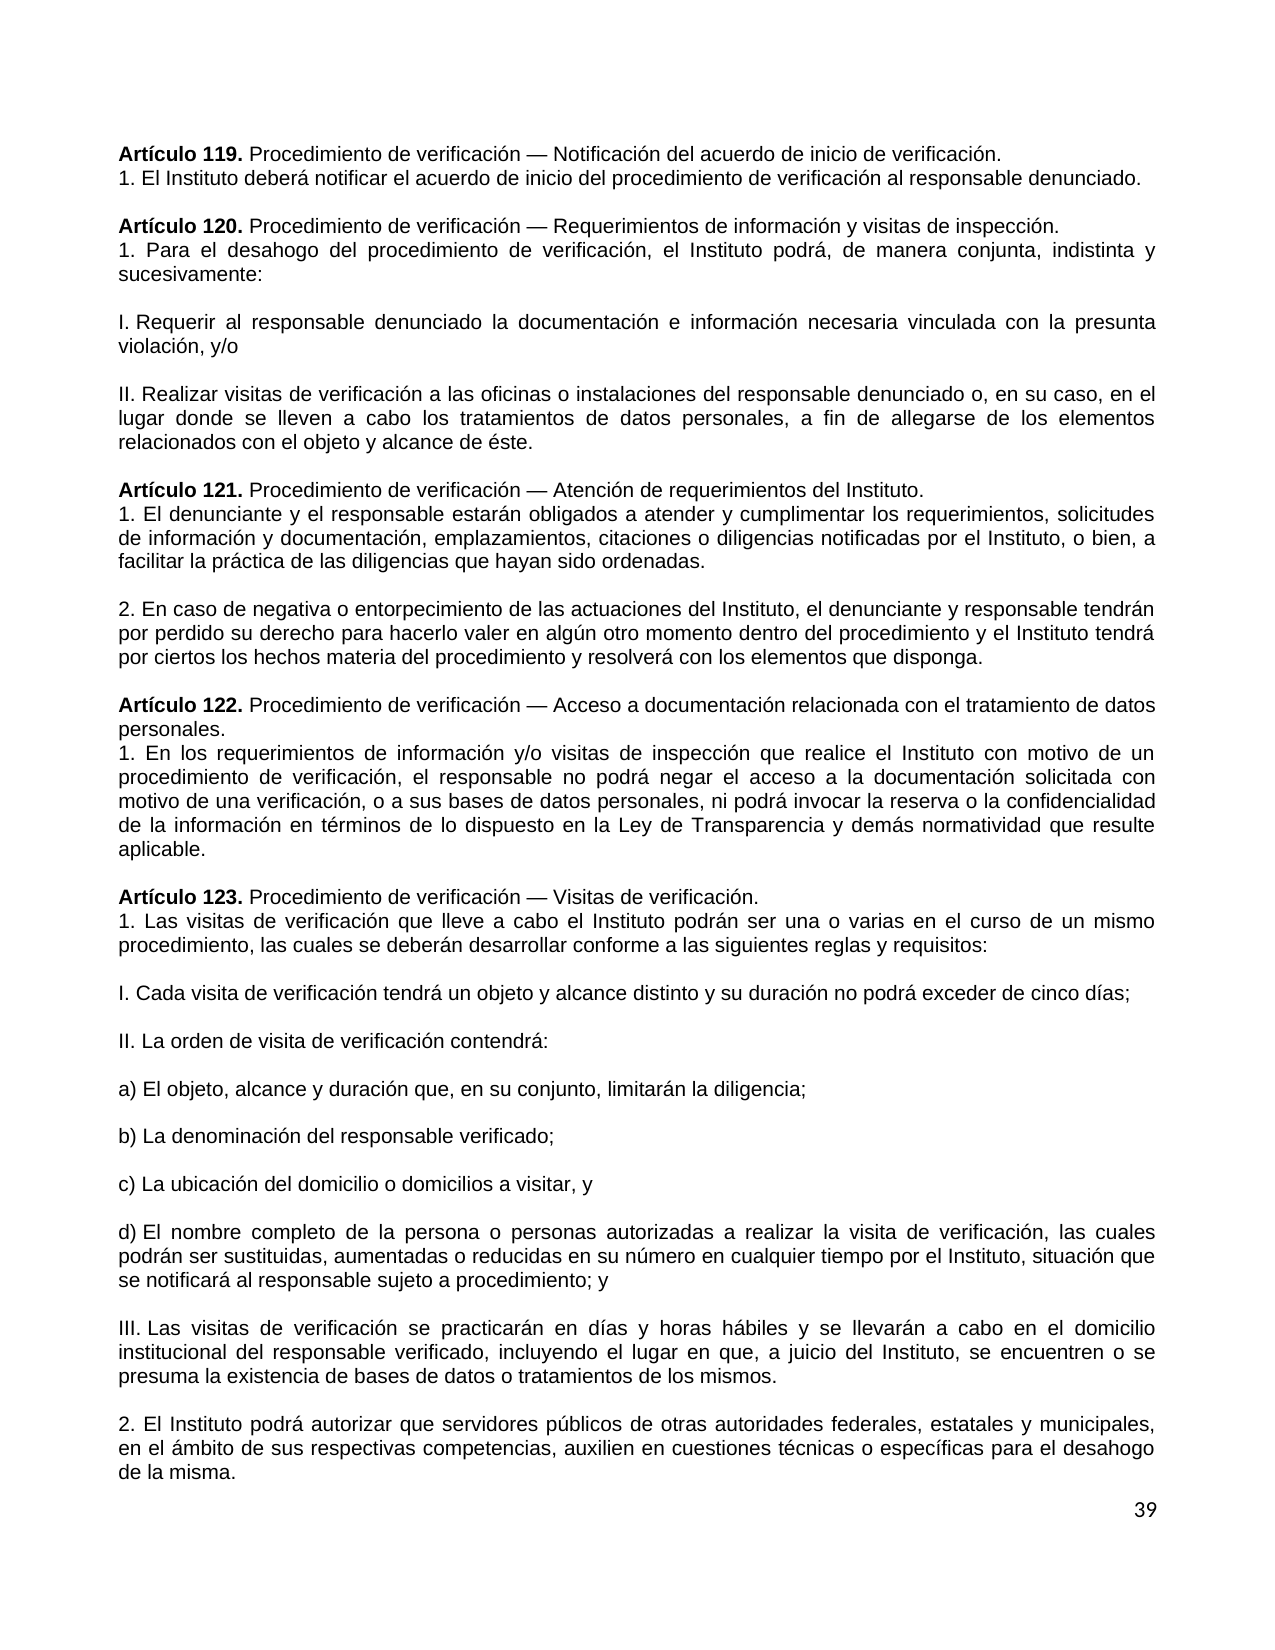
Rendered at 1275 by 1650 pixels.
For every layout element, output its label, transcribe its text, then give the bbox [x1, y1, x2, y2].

text 2. En caso de negativa o entorpecimiento de las actuaciones del Instituto, el denunciante y responsable tendrán por perdido su derecho para hacerlo valer en algún otro momento dentro del procedimiento y el Instituto tendrá por ciertos los hechos materia del procedimiento y resolverá con los elementos que disponga. [118, 597, 1157, 669]
text II. La orden de visita de verificación contendrá: [118, 1028, 1157, 1052]
text 1. El Instituto deberá notificar el acuerdo de inicio del procedimiento de verificación al responsable denunciado. [118, 166, 1157, 190]
text I. Requerir al responsable denunciado la documentación e información necesaria vinculada con la presunta violación, y/o [118, 310, 1157, 358]
text Artículo 123. Procedimiento de verificación — Visitas de verificación. [118, 885, 1157, 909]
text 1. En los requerimientos de información y/o visitas de inspección que realice el Instituto con motivo de un procedimiento de verificación, el responsable no podrá negar el acceso a la documentación solicitada con motivo de una verificación, o a sus bases de datos personales, ni podrá invocar la reserva o la confidencialidad de la información en términos de lo dispuesto en la Ley de Transparencia y demás normatividad que resulte aplicable. [118, 741, 1157, 861]
text Artículo 121. Procedimiento de verificación — Atención de requerimientos del Instituto. [118, 477, 1157, 501]
text c) La ubicación del domicilio o domicilios a visitar, y [118, 1172, 1157, 1196]
text I. Cada visita de verificación tendrá un objeto y alcance distinto y su duración no podrá exceder de cinco días; [118, 981, 1157, 1004]
text Artículo 122. Procedimiento de verificación — Acceso a documentación relacionada con el tratamiento de datos personales. [118, 693, 1157, 741]
text 1. Las visitas de verificación que lleve a cabo el Instituto podrán ser una o varias en el curso de un mismo procedimiento, las cuales se deberán desarrollar conforme a las siguientes reglas y requisitos: [118, 909, 1157, 957]
text a) El objeto, alcance y duración que, en su conjunto, limitarán la diligencia; [118, 1076, 1157, 1100]
text 1. Para el desahogo del procedimiento de verificación, el Instituto podrá, de manera conjunta, indistinta y sucesivamente: [118, 238, 1157, 286]
text II. Realizar visitas de verificación a las oficinas o instalaciones del responsable denunciado o, en su caso, en el lugar donde se lleven a cabo los tratamientos de datos personales, a fin de allegarse de los elementos relacionados con el objeto y alcance de éste. [118, 382, 1157, 453]
text d) El nombre completo de la persona o personas autorizadas a realizar la visita de verificación, las cuales podrán ser sustituidas, aumentadas o reducidas en su número en cualquier tiempo por el Instituto, situación que se notificará al responsable sujeto a procedimiento; y [118, 1220, 1157, 1292]
text III. Las visitas de verificación se practicarán en días y horas hábiles y se llevarán a cabo en el domicilio institucional del responsable verificado, incluyendo el lugar en que, a juicio del Instituto, se encuentren o se presuma la existencia de bases de datos o tratamientos de los mismos. [118, 1316, 1157, 1388]
text 1. El denunciante y el responsable estarán obligados a atender y cumplimentar los requerimientos, solicitudes de información y documentación, emplazamientos, citaciones o diligencias notificadas por el Instituto, o bien, a facilitar la práctica de las diligencias que hayan sido ordenadas. [118, 501, 1157, 573]
text Artículo 120. Procedimiento de verificación — Requerimientos de información y visitas de inspección. [118, 214, 1157, 238]
text Artículo 119. Procedimiento de verificación — Notificación del acuerdo de inicio de verificación. [118, 142, 1157, 166]
text 2. El Instituto podrá autorizar que servidores públicos de otras autoridades federales, estatales y municipales, en el ámbito de sus respectivas competencias, auxilien en cuestiones técnicas o específicas para el desahogo de la misma. [118, 1412, 1157, 1484]
text b) La denominación del responsable verificado; [118, 1124, 1157, 1148]
